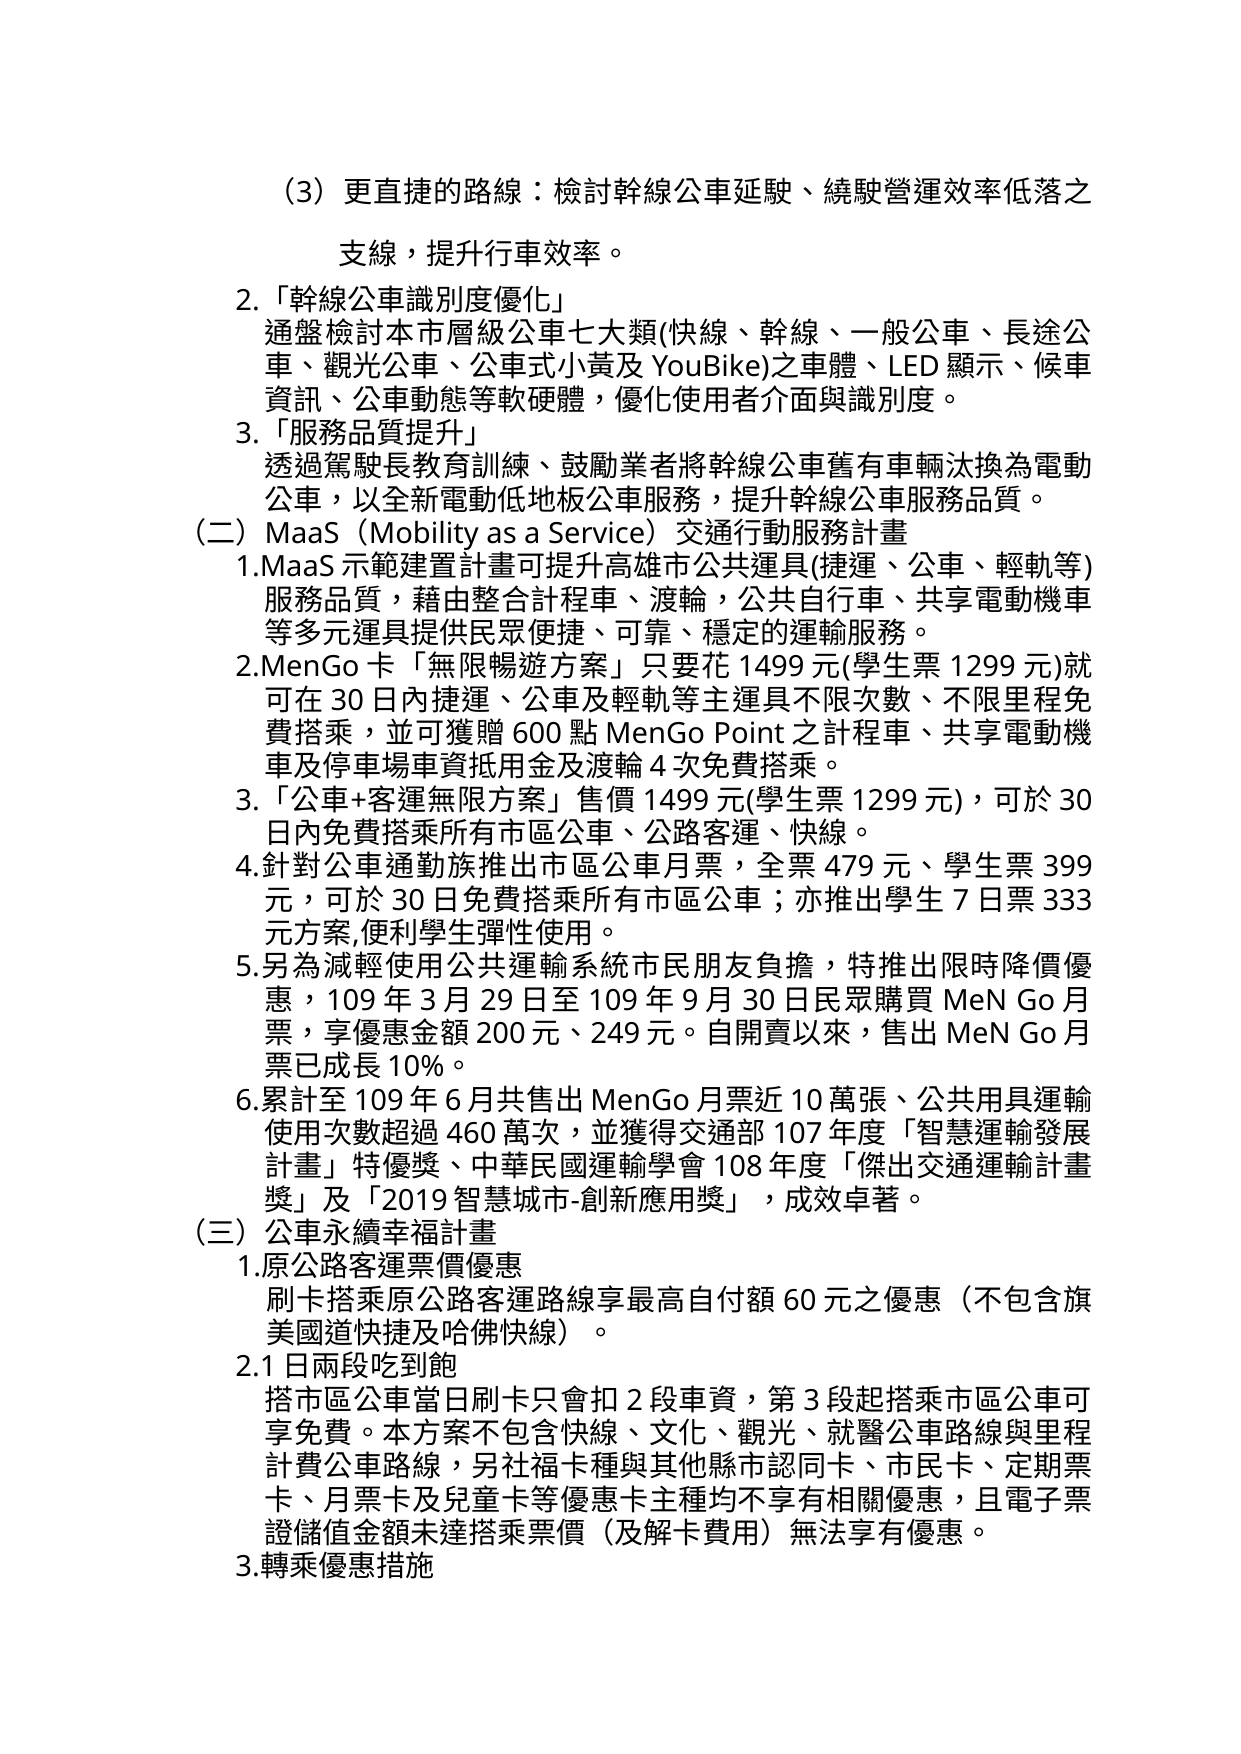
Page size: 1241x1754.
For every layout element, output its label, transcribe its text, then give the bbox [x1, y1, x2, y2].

text 調整本市大專院校周邊公車路線進入校園服務，鼓勵青年學子以公車取代機車代步，109年6月公車已進入樹德科技大學、輔英科技大學、中山大學等8所大專院校服務，參與學校為全國最多縣市。平均每日搭乘人數109年1至6月較108年同期成長8.5%，成效相當顯著。 [264, 1492, 1092, 1592]
text 民眾刷卡搭乘捷運在2小時內轉乘市公車（單向），可享優惠折扣3元。 [328, 1292, 1092, 1358]
text 1.MaaS示範建置計畫可提升高雄市公共運具(捷運、公車、輕軌等)服務品質，藉由整合計程車、渡輪，公共自行車、共享電動機車等多元運具提供民眾便捷、可靠、穩定的運輸服務。 [235, 225, 1092, 325]
text 刷卡搭乘原公路客運路線享最高自付額60元之優惠（不包含旗美國道快捷及哈佛快線）。 [266, 958, 1092, 1025]
text （二）MaaS（Mobility as a Service）交通行動服務計畫 [177, 192, 1092, 225]
text 搭市區公車當日刷卡只會扣2段車資，第3段起搭乘市區公車可享免費。本方案不包含快線、文化、觀光、就醫公車路線與里程計費公車路線，另社福卡種與其他縣市認同卡、市民卡、定期票卡、月票卡及兒童卡等優惠卡主種均不享有相關優惠，且電子票證儲值金額未達搭乘票價（及解卡費用）無法享有優惠。 [264, 1058, 1092, 1225]
text （2）刷卡搭輕軌、臺鐵、原公路客運、市區公車轉市區公車2小時內一段票免費；刷卡搭輕軌、臺鐵、原公路客運、市區公車轉乘原公路客運2小時內現折12元。 [256, 1358, 1092, 1458]
text 3.「公車+客運無限方案」售價1499元(學生票1299元)，可於30日內免費搭乘所有市區公車、公路客運、快線。 [235, 458, 1092, 525]
text 5.另為減輕使用公共運輸系統市民朋友負擔，特推出限時降價優惠，109年3月29日至109年9月30日民眾購買MeN Go月票，享優惠金額200元、249元。自開賣以來，售出MeN Go月票已成長10%。 [235, 625, 1092, 758]
text 2.1日兩段吃到飽 [235, 1025, 1092, 1058]
text 4.針對公車通勤族推出市區公車月票，全票479元、學生票399元，可於30日免費搭乘所有市區公車；亦推出學生7日票333元方案,便利學生彈性使用。 [235, 525, 1092, 625]
text 3.轉乘優惠措施 [235, 1225, 1092, 1258]
text 透過駕駛長教育訓練、鼓勵業者將幹線公車舊有車輛汰換為電動公車，以全新電動低地板公車服務，提升幹線公車服務品質。 [264, 158, 1092, 192]
text （三）公車永續幸福計畫 [177, 892, 1092, 925]
text （1）捷運公車單向轉乘優惠 [256, 1258, 1092, 1292]
text 6.累計至109年6月共售出MenGo月票近10萬張、公共用具運輸使用次數超過460萬次，並獲得交通部107年度「智慧運輸發展計畫」特優獎、中華民國運輸學會108年度「傑出交通運輸計畫獎」及「2019智慧城市-創新應用獎」，成效卓著。 [235, 758, 1092, 892]
text 4.公車進校園接駁服務 [235, 1458, 1092, 1492]
text 1.原公路客運票價優惠 [236, 925, 1092, 958]
text 2.MenGo卡「無限暢遊方案」只要花1499元(學生票1299元)就可在30日內捷運、公車及輕軌等主運具不限次數、不限里程免費搭乘，並可獲贈600點MenGo Point之計程車、共享電動機車及停車場車資抵用金及渡輪4次免費搭乘。 [235, 325, 1092, 458]
